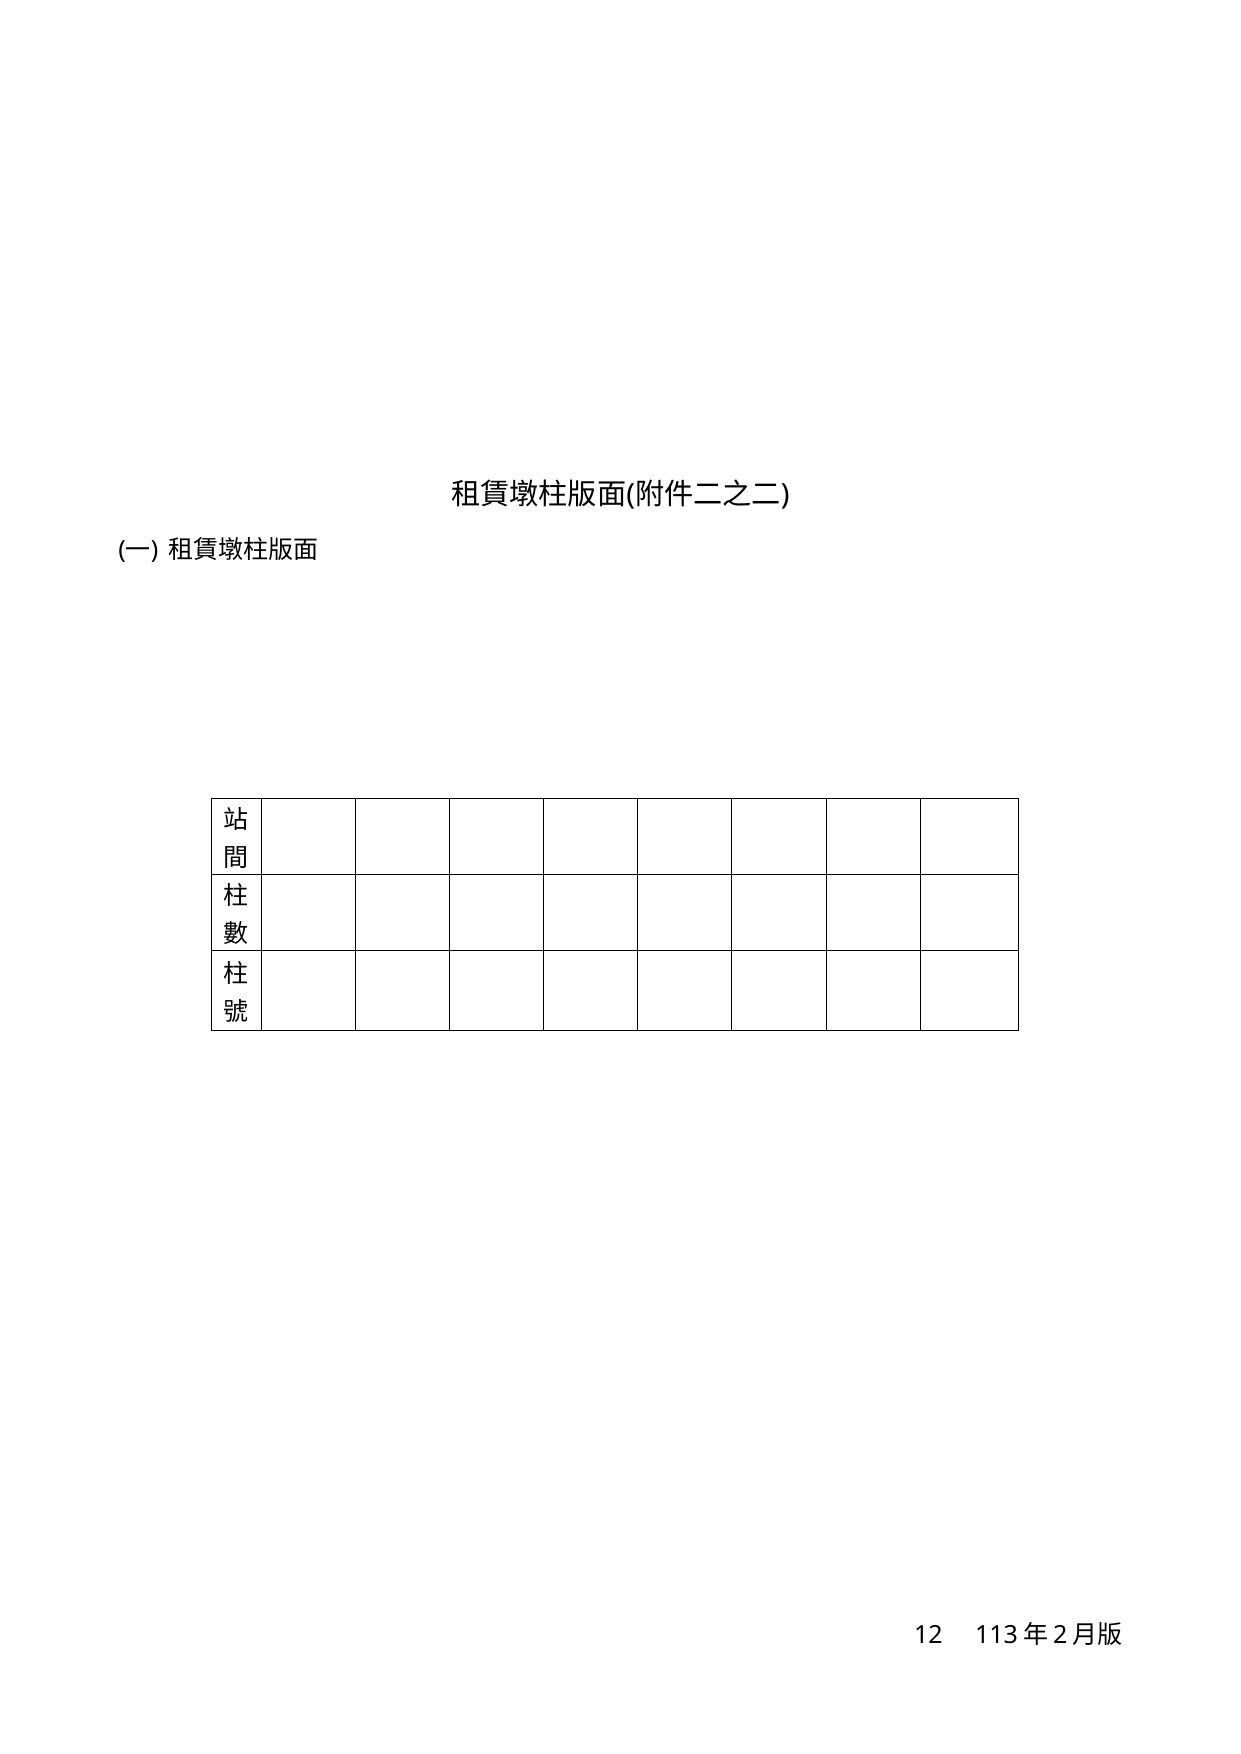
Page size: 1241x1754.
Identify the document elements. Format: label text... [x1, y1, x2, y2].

table_cell 柱數 [212, 875, 261, 950]
table_cell [732, 951, 826, 1030]
table_cell 柱號 [212, 951, 261, 1030]
table_cell [262, 875, 355, 950]
table_cell [356, 875, 449, 950]
table_header [921, 799, 1018, 874]
table_cell [638, 875, 731, 950]
table_cell [450, 951, 543, 1030]
table_cell [638, 951, 731, 1030]
table_header [827, 799, 920, 874]
table_cell [921, 875, 1018, 950]
table_cell [827, 875, 920, 950]
table_header [732, 799, 826, 874]
list 租賃墩柱版面 [53, 529, 1187, 631]
table_cell [356, 951, 449, 1030]
table_cell [921, 951, 1018, 1030]
table_cell [262, 951, 355, 1030]
table_header [450, 799, 543, 874]
table_cell [827, 951, 920, 1030]
text 租賃墩柱版面(附件二之二) [118, 454, 1122, 529]
table_cell [544, 875, 637, 950]
table_header [544, 799, 637, 874]
table_header 站間 [212, 799, 261, 874]
table_cell [544, 951, 637, 1030]
table_header [262, 799, 355, 874]
table_header [356, 799, 449, 874]
table_cell [732, 875, 826, 950]
table_header [638, 799, 731, 874]
table_cell [450, 875, 543, 950]
